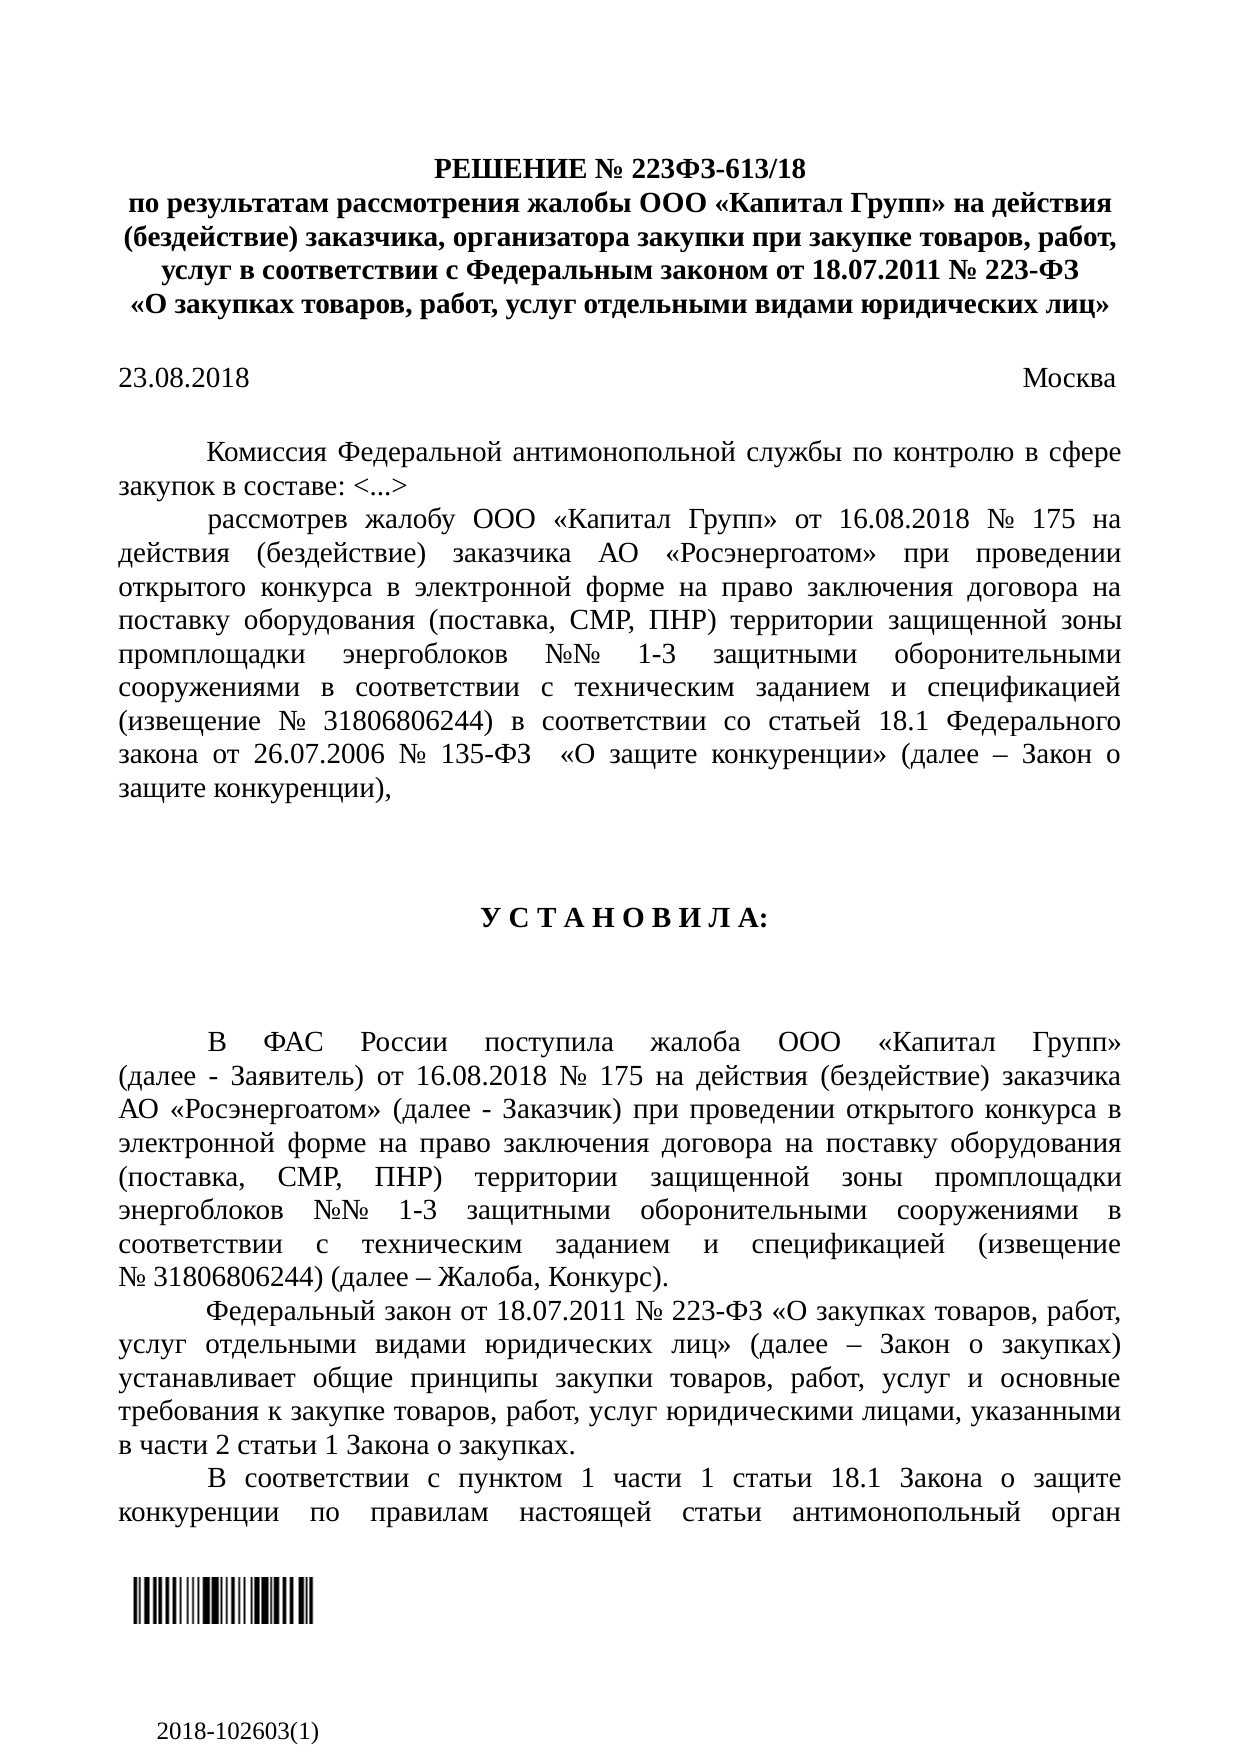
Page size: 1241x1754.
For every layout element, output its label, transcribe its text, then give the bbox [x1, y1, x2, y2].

text РЕШЕНИЕ № 223ФЗ-613/18 [118, 152, 1122, 185]
text Федеральный закон от 18.07.2011 № 223-ФЗ «О закупках товаров, работ, услуг отдельными видами юридических лиц» (далее – Закон о закупках) устанавливает общие принципы закупки товаров, работ, услуг и основные требования к закупке товаров, работ, услуг юридическими лицами, указанными в части 2 статьи 1 Закона о закупках. [118, 1293, 1122, 1461]
text 23.08.2018 Москва [118, 360, 1122, 394]
picture [118, 1577, 331, 1624]
text по результатам рассмотрения жалобы ООО «Капитал Групп» на действия (бездействие) заказчика, организатора закупки при закупке товаров, работ, услуг в соответствии с Федеральным законом от 18.07.2011 № 223-ФЗ «О закупках товаров, работ, услуг отдельными видами юридических лиц» [118, 185, 1122, 319]
text В соответствии с пунктом 1 части 1 статьи 18.1 Закона о защите конкуренции по правилам настоящей статьи антимонопольный орган [118, 1461, 1122, 1528]
text У С Т А Н О В И Л А: [126, 900, 1122, 933]
text Комиссия Федеральной антимонопольной службы по контролю в сфере закупок в составе: <...> [118, 434, 1122, 502]
text В ФАС России поступила жалоба ООО «Капитал Групп» (далее - Заявитель) от 16.08.2018 № 175 на действия (бездействие) заказчика АО «Росэнергоатом» (далее - Заказчик) при проведении открытого конкурса в электронной форме на право заключения договора на поставку оборудования (поставка, СМР, ПНР) территории защищенной зоны промплощадки энергоблоков №№ 1-3 защитными оборонительными сооружениями в соответствии с техническим заданием и спецификацией (извещение № 31806806244) (далее – Жалоба, Конкурс). [118, 1024, 1122, 1293]
text рассмотрев жалобу ООО «Капитал Групп» от 16.08.2018 № 175 на действия (бездействие) заказчика АО «Росэнергоатом» при проведении открытого конкурса в электронной форме на право заключения договора на поставку оборудования (поставка, СМР, ПНР) территории защищенной зоны промплощадки энергоблоков №№ 1-3 защитными оборонительными сооружениями в соответствии с техническим заданием и спецификацией (извещение № 31806806244) в соответствии со статьей 18.1 Федерального закона от 26.07.2006 № 135-ФЗ «О защите конкуренции» (далее – Закон о защите конкуренции), [118, 502, 1122, 803]
